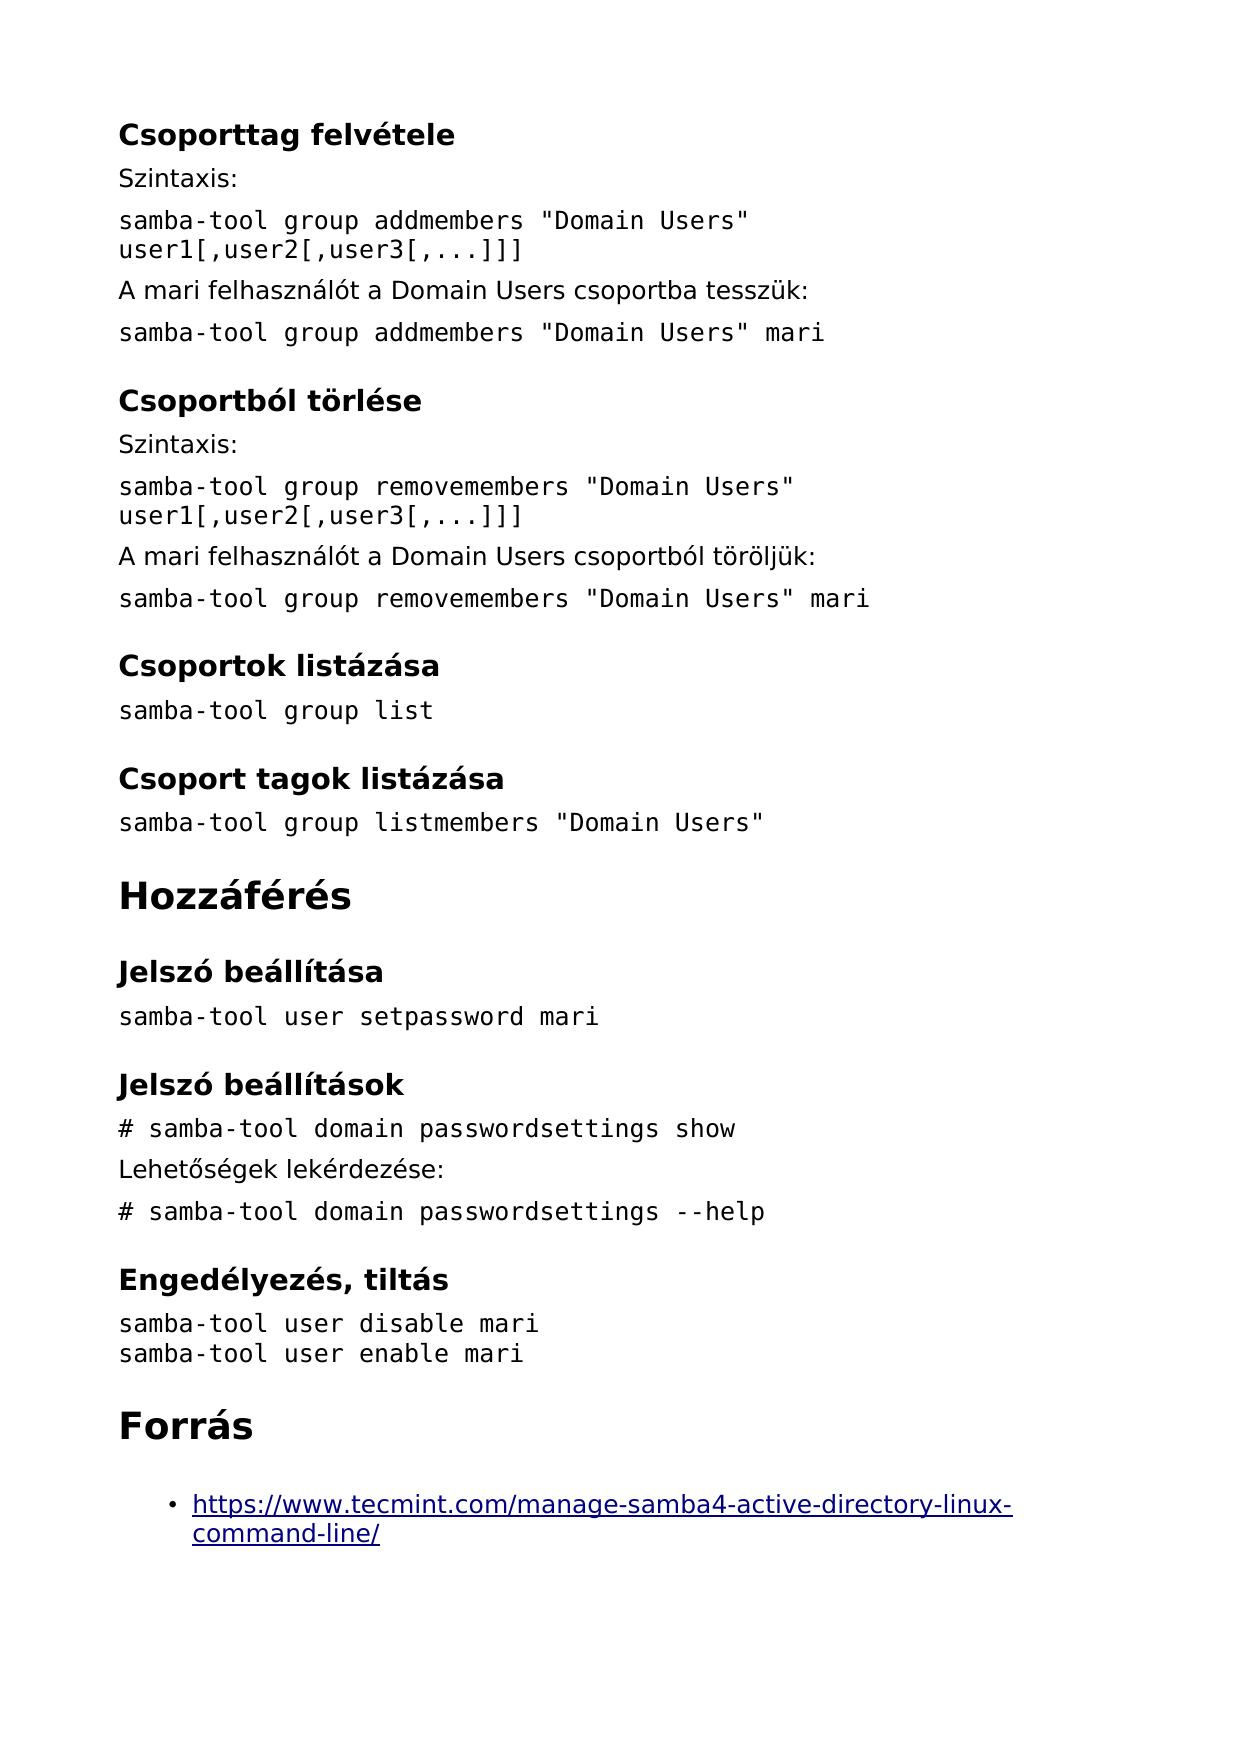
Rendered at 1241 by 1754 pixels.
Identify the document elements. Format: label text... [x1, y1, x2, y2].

text samba-tool group removemembers "Domain Users" user1[,user2[,user3[,...]]] [118, 472, 1122, 530]
text A mari felhasználót a Domain Users csoportba tesszük: [118, 276, 1122, 306]
text samba-tool group addmembers "Domain Users" mari [118, 318, 1122, 347]
text samba-tool group list [118, 696, 1122, 725]
subtitle Csoport tagok listázása [118, 762, 1122, 796]
subtitle Jelszó beállítások [118, 1068, 1122, 1102]
subtitle Csoporttag felvétele [118, 118, 1122, 152]
text # samba-tool domain passwordsettings --help [118, 1197, 1122, 1226]
subtitle Jelszó beállítása [118, 956, 1122, 990]
text Szintaxis: [118, 164, 1122, 194]
text samba-tool user setpassword mari [118, 1002, 1122, 1031]
text # samba-tool domain passwordsettings show [118, 1114, 1122, 1144]
subtitle Csoportból törlése [118, 384, 1122, 418]
subtitle Hozzáférés [118, 874, 1122, 918]
list https://www.tecmint.com/manage-samba4-active-directory-linux-command-line/ [177, 1490, 1122, 1549]
text samba-tool group listmembers "Domain Users" [118, 809, 1122, 838]
text Szintaxis: [118, 430, 1122, 459]
text A mari felhasználót a Domain Users csoportból töröljük: [118, 542, 1122, 571]
text Lehetőségek lekérdezése: [118, 1156, 1122, 1185]
text samba-tool user disable mari samba-tool user enable mari [118, 1309, 1122, 1368]
text samba-tool group addmembers "Domain Users" user1[,user2[,user3[,...]]] [118, 206, 1122, 264]
subtitle Forrás [118, 1405, 1122, 1448]
subtitle Engedélyezés, tiltás [118, 1263, 1122, 1297]
text samba-tool group removemembers "Domain Users" mari [118, 584, 1122, 613]
subtitle Csoportok listázása [118, 650, 1122, 684]
